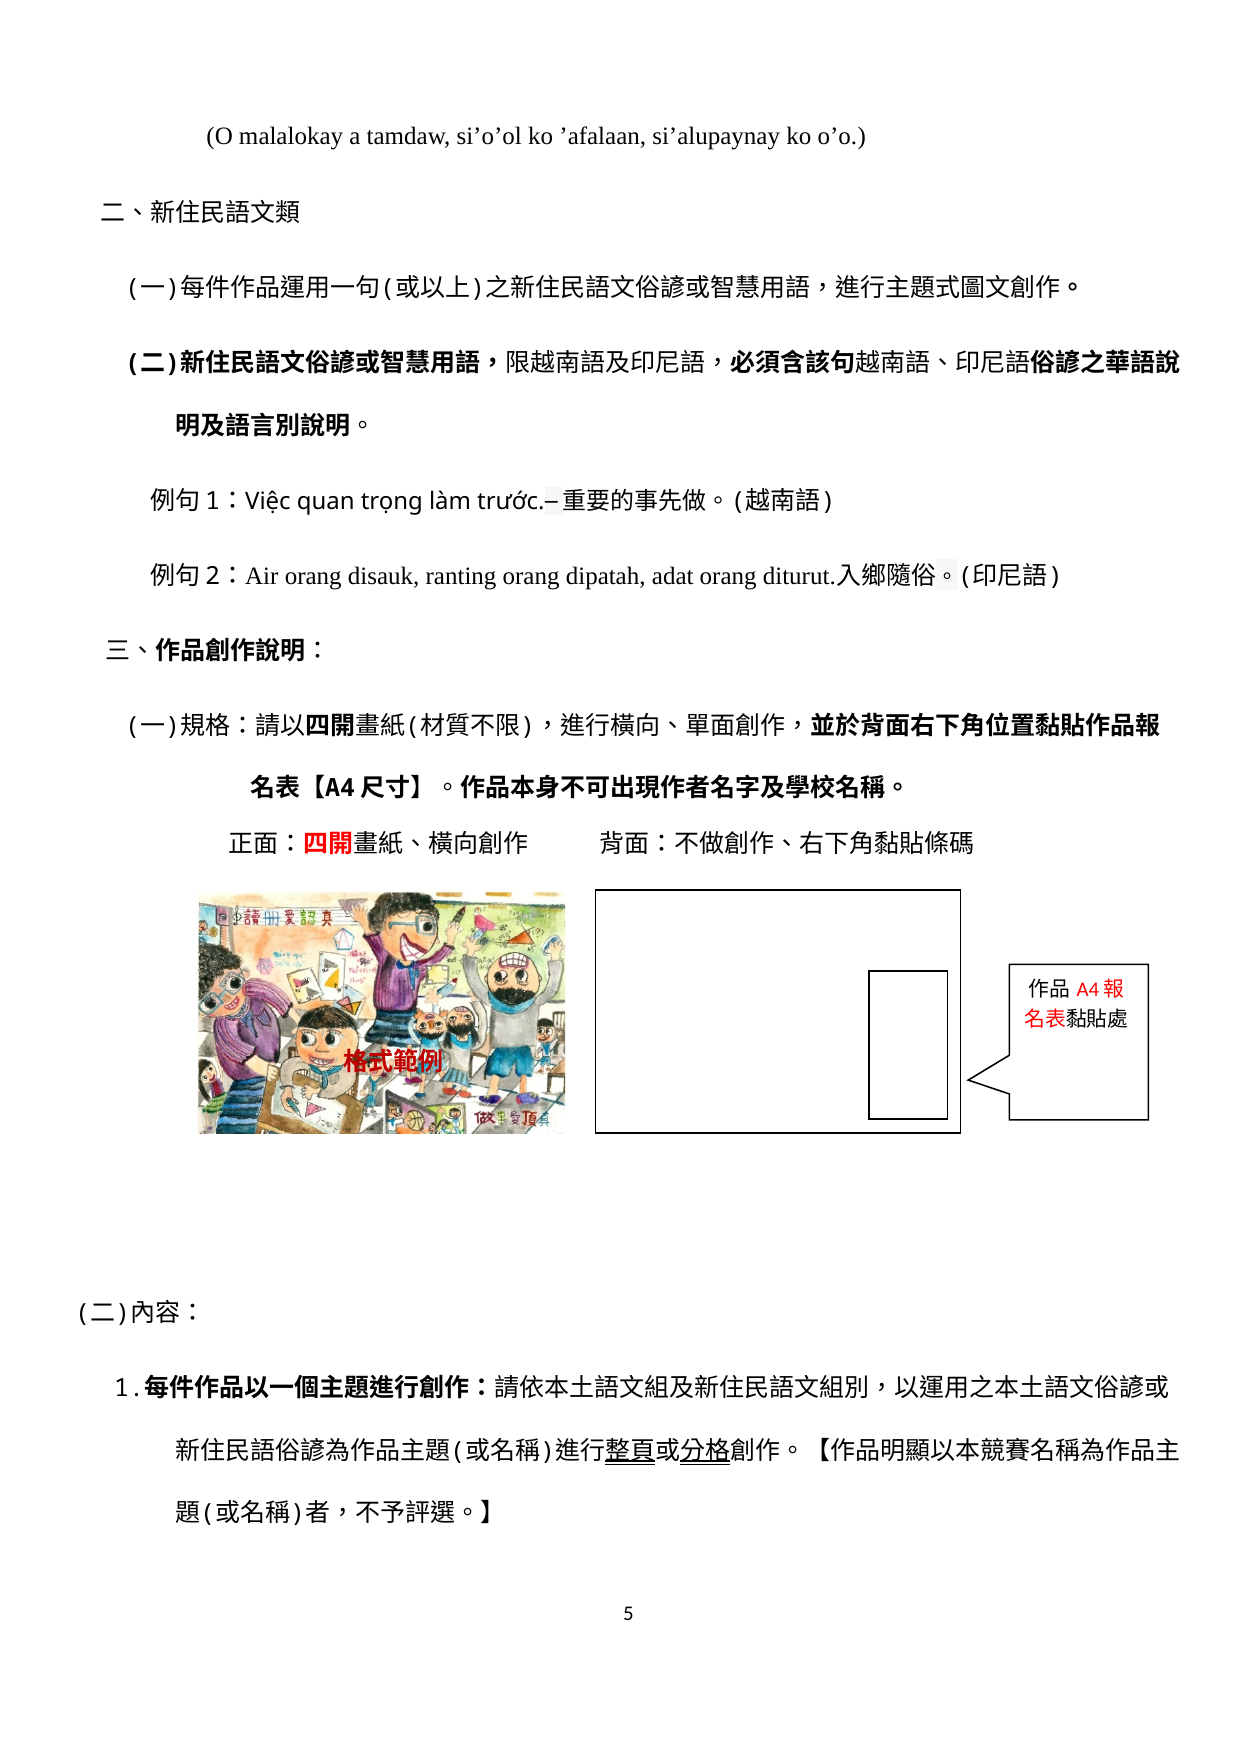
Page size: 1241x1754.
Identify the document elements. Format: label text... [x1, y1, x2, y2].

text (一)規格：請以四開畫紙(材質不限)，進行橫向、單面創作，並於背面右下角位置黏貼作品報名表【A4尺寸】。作品本身不可出現作者名字及學校名稱。 [125, 682, 1181, 807]
text (一)每件作品運用一句(或以上)之新住民語文俗諺或智慧用語，進行主題式圖文創作。 [125, 244, 1181, 307]
text 例句2：Air orang disauk, ranting orang dipatah, adat orang diturut.入鄉隨俗。(印尼語) [100, 532, 1181, 594]
text (二)內容： [75, 1269, 1181, 1332]
text (O malalokay a tamdaw, si’o’ol ko ’afalaan, si’alupaynay ko o’o.) [162, 94, 1181, 157]
text 例句1：Việc quan trọng làm trước.─ 重要的事先做。(越南語) [75, 457, 1181, 519]
text 1.每件作品以一個主題進行創作：請依本土語文組及新住民語文組別，以運用之本土語文俗諺或新住民語俗諺為作品主題(或名稱)進行整頁或分格創作。【作品明顯以本競賽名稱為作品主題(或名稱)者，不予評選。】 [75, 1344, 1181, 1532]
text (二)新住民語文俗諺或智慧用語，限越南語及印尼語，必須含該句越南語、印尼語俗諺之華語說明及語言別說明。 [125, 319, 1181, 444]
text 三、作品創作說明： [75, 607, 1181, 669]
text 二、新住民語文類 [100, 169, 1181, 232]
